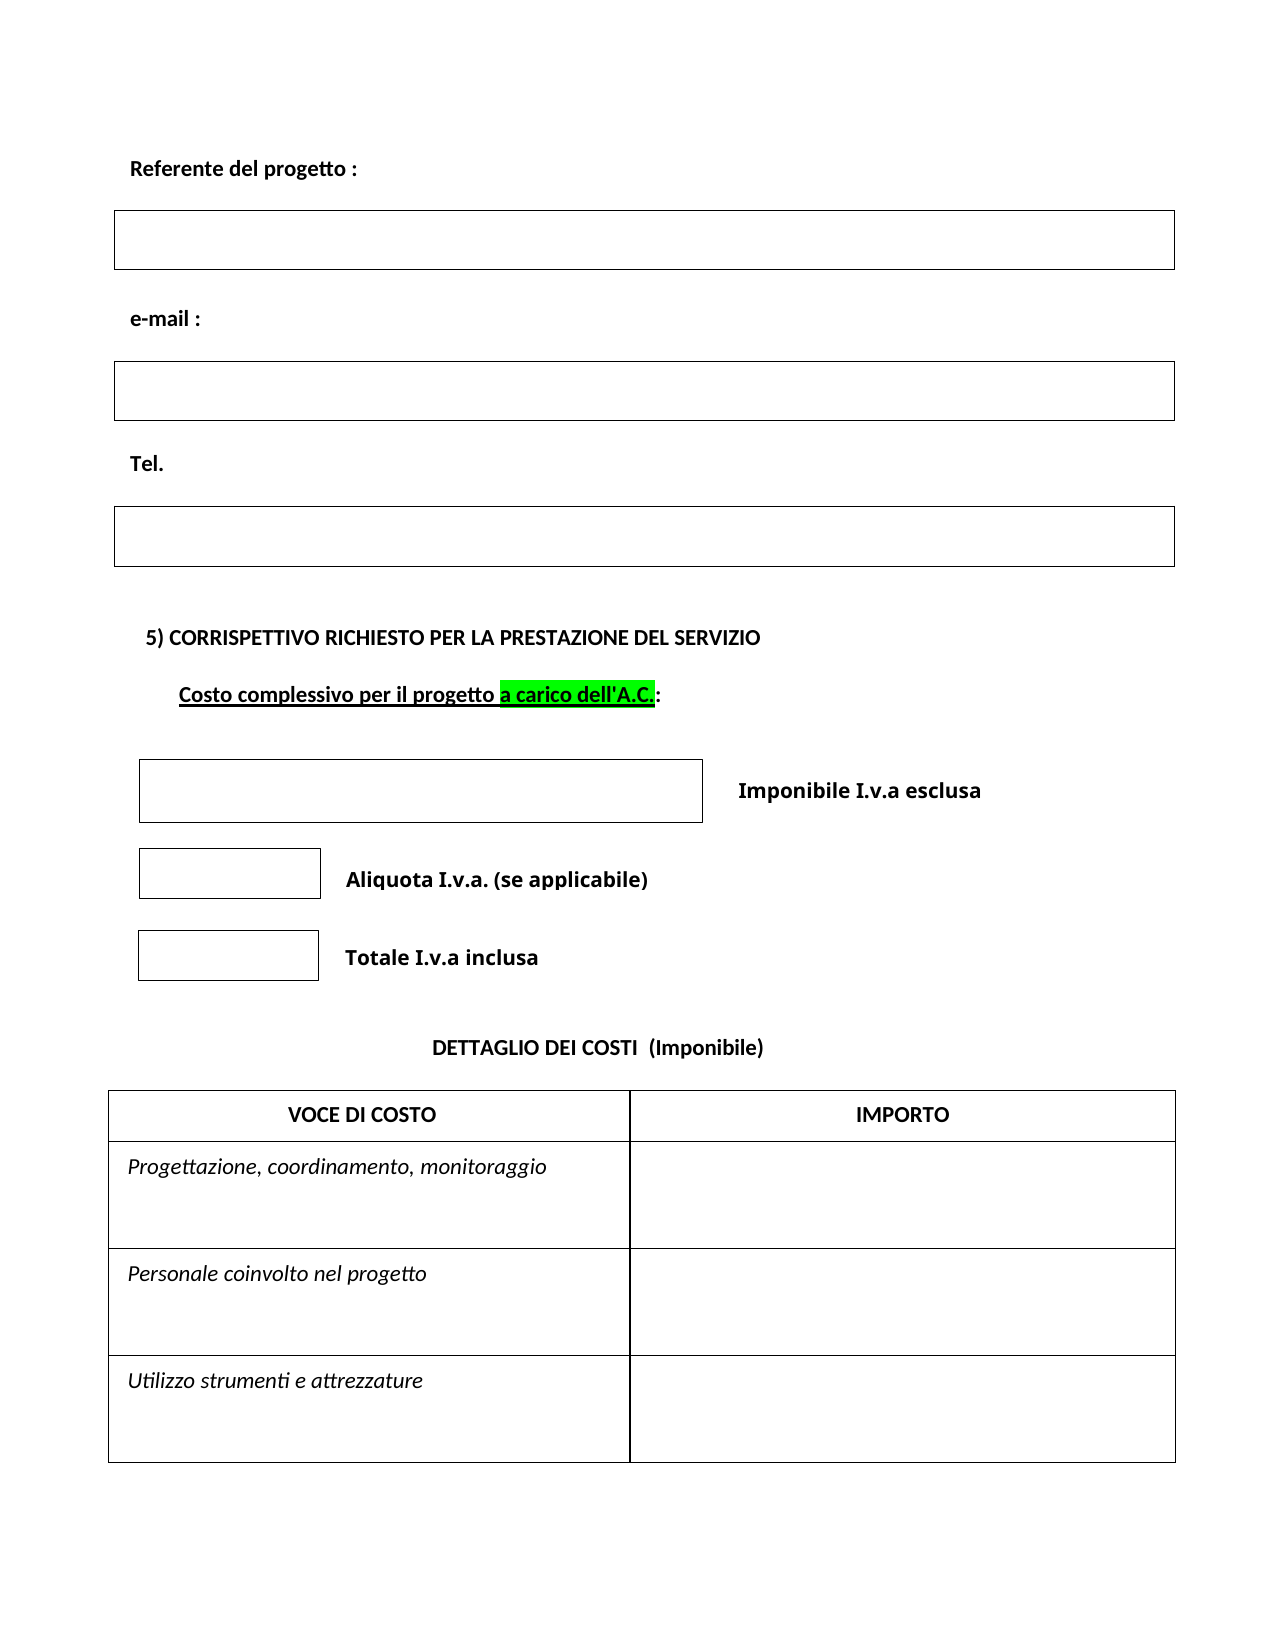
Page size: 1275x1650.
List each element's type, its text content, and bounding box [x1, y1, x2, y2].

text Aliquota I.v.a. (se applicabile) [346, 865, 745, 890]
text DETTAGLIO DEI COSTI (Imponibile) [432, 1033, 1177, 1061]
table_header [115, 211, 1174, 269]
table_cell Utilizzo strumenti e attrezzature [109, 1356, 629, 1462]
table_cell [631, 1249, 1175, 1355]
text Tel. [130, 449, 1177, 477]
text e-mail : [130, 304, 1177, 332]
table_header [115, 362, 1174, 420]
text Imponibile I.v.a esclusa [738, 776, 1083, 804]
table_cell [631, 1356, 1175, 1462]
table_header VOCE DI COSTO [109, 1091, 629, 1141]
subtitle 5) CORRISPETTIVO RICHIESTO PER LA PRESTAZIONE DEL SERVIZIO [144, 623, 1177, 651]
table_cell Progettazione, coordinamento, monitoraggio [109, 1142, 629, 1248]
table_cell Personale coinvolto nel progetto [109, 1249, 629, 1355]
text Referente del progetto : [130, 154, 1177, 182]
table_cell [631, 1142, 1175, 1248]
table_header [115, 507, 1174, 566]
text Totale I.v.a inclusa [345, 943, 745, 967]
text Costo complessivo per il progetto a carico dell'A.C.: [179, 680, 1177, 708]
table_header IMPORTO [631, 1091, 1175, 1141]
